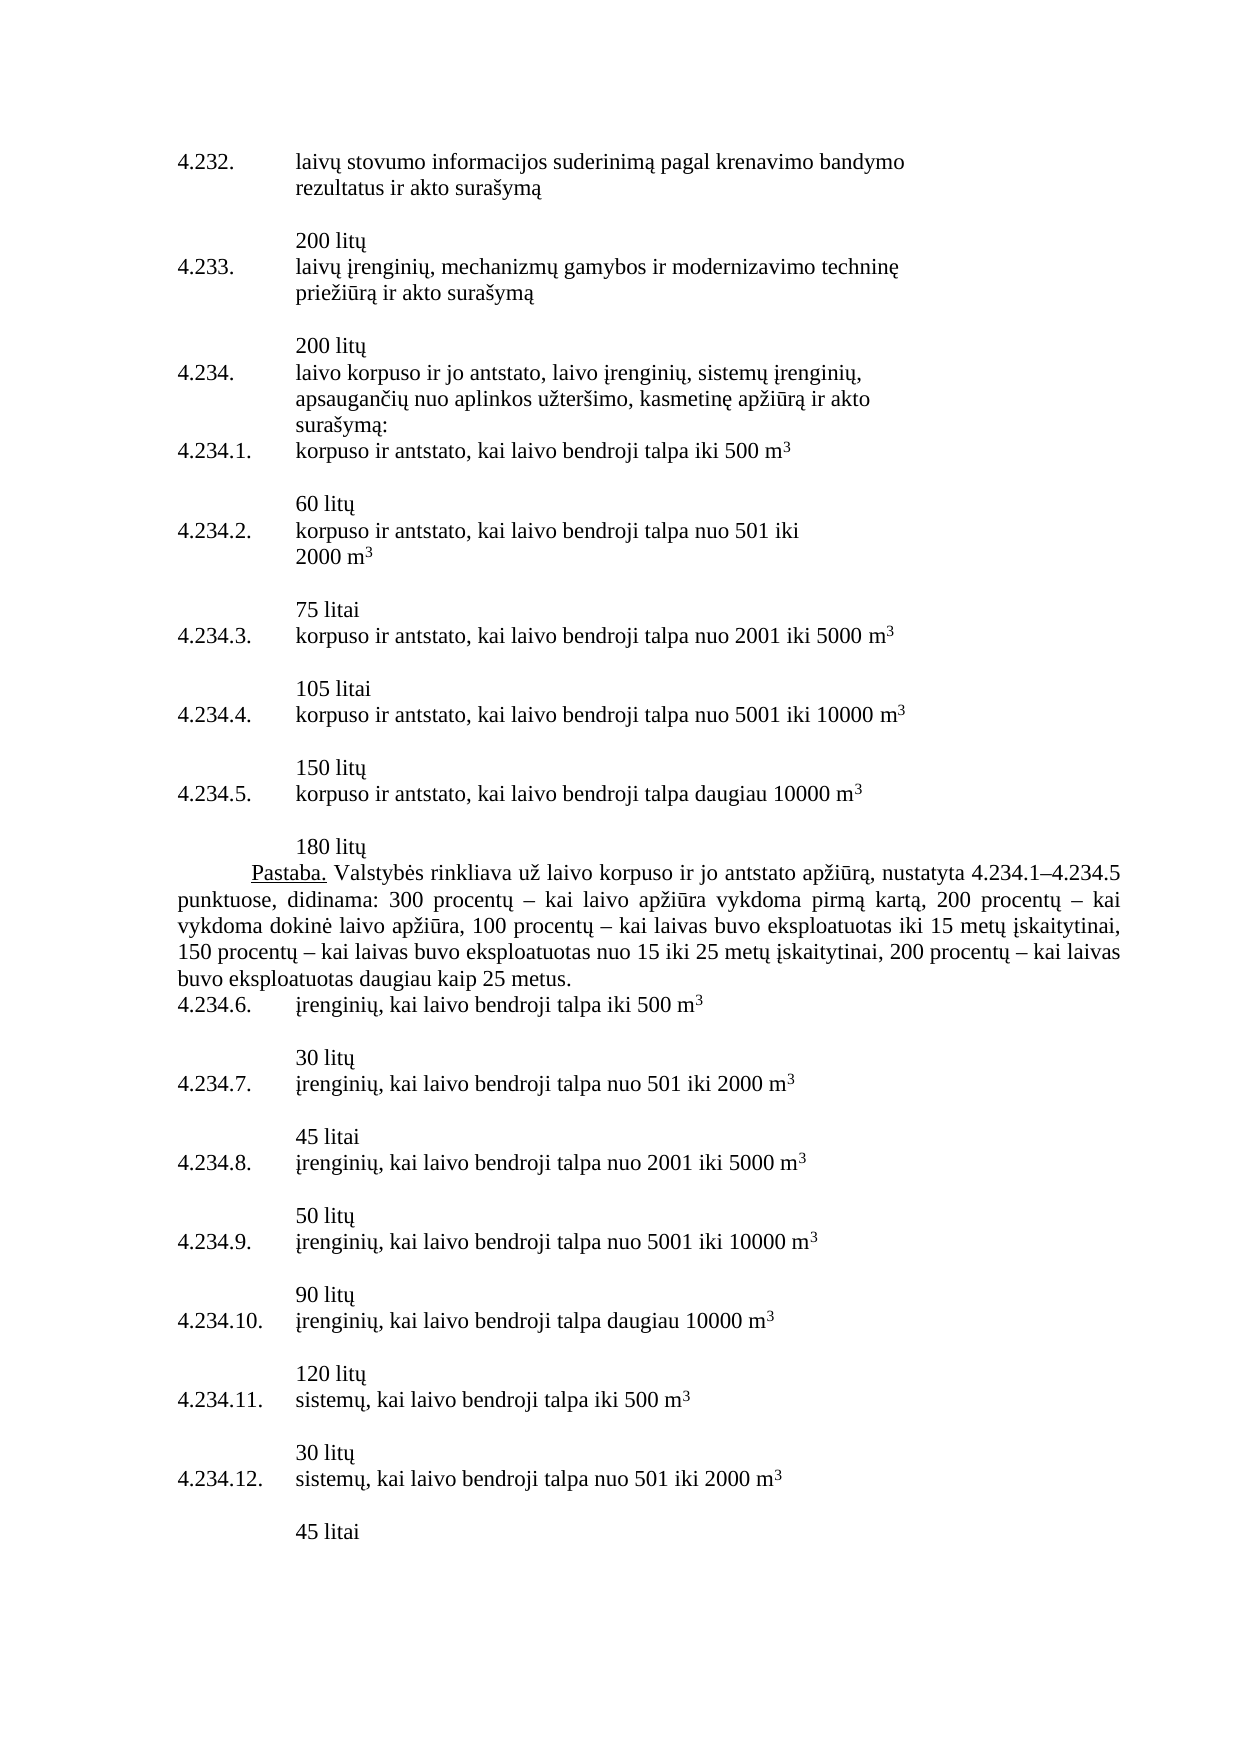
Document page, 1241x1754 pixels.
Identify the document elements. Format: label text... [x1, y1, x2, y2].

text 4.233. laivų įrenginių, mechanizmų gamybos ir modernizavimo techninę priežiūrą ir akto surašymą 200 litų [177, 253, 945, 358]
text Pastaba. Valstybės rinkliava už laivo korpuso ir jo antstato apžiūrą, nustatyta 4.234.1–4.234.5 punktuose, didinama: 300 procentų – kai laivo apžiūra vykdoma pirmą kartą, 200 procentų – kai vykdoma dokinė laivo apžiūra, 100 procentų – kai laivas buvo eksploatuotas iki 15 metų įskaitytinai, 150 procentų – kai laivas buvo eksploatuotas nuo 15 iki 25 metų įskaitytinai, 200 procentų – kai laivas buvo eksploatuotas daugiau kaip 25 metus. [177, 859, 1122, 991]
text 4.234.1. korpuso ir antstato, kai laivo bendroji talpa iki 500 m3 60 litų [177, 438, 945, 517]
text 4.234.2. korpuso ir antstato, kai laivo bendroji talpa nuo 501 iki 2000 m3 75 litai [177, 517, 945, 622]
text 4.234.9. įrenginių, kai laivo bendroji talpa nuo 5001 iki 10000 m3 90 litų [177, 1228, 945, 1307]
text 4.234.11. sistemų, kai laivo bendroji talpa iki 500 m3 30 litų [177, 1386, 945, 1465]
text 4.234.5. korpuso ir antstato, kai laivo bendroji talpa daugiau 10000 m3 180 litų [177, 780, 945, 859]
text 4.234.7. įrenginių, kai laivo bendroji talpa nuo 501 iki 2000 m3 45 litai [177, 1070, 945, 1149]
text 4.234. laivo korpuso ir jo antstato, laivo įrenginių, sistemų įrenginių, apsaugančių nuo aplinkos užteršimo, kasmetinę apžiūrą ir akto surašymą: [177, 358, 945, 438]
text 4.234.4. korpuso ir antstato, kai laivo bendroji talpa nuo 5001 iki 10000 m3 150 litų [177, 701, 945, 780]
text 4.232. laivų stovumo informacijos suderinimą pagal krenavimo bandymo rezultatus ir akto surašymą 200 litų [177, 148, 945, 253]
text 4.234.8. įrenginių, kai laivo bendroji talpa nuo 2001 iki 5000 m3 50 litų [177, 1149, 945, 1228]
text 4.234.12. sistemų, kai laivo bendroji talpa nuo 501 iki 2000 m3 45 litai [177, 1465, 945, 1544]
text 4.234.10. įrenginių, kai laivo bendroji talpa daugiau 10000 m3 120 litų [177, 1307, 945, 1386]
text 4.234.6. įrenginių, kai laivo bendroji talpa iki 500 m3 30 litų [177, 991, 945, 1070]
text 4.234.3. korpuso ir antstato, kai laivo bendroji talpa nuo 2001 iki 5000 m3 105 litai [177, 622, 945, 701]
